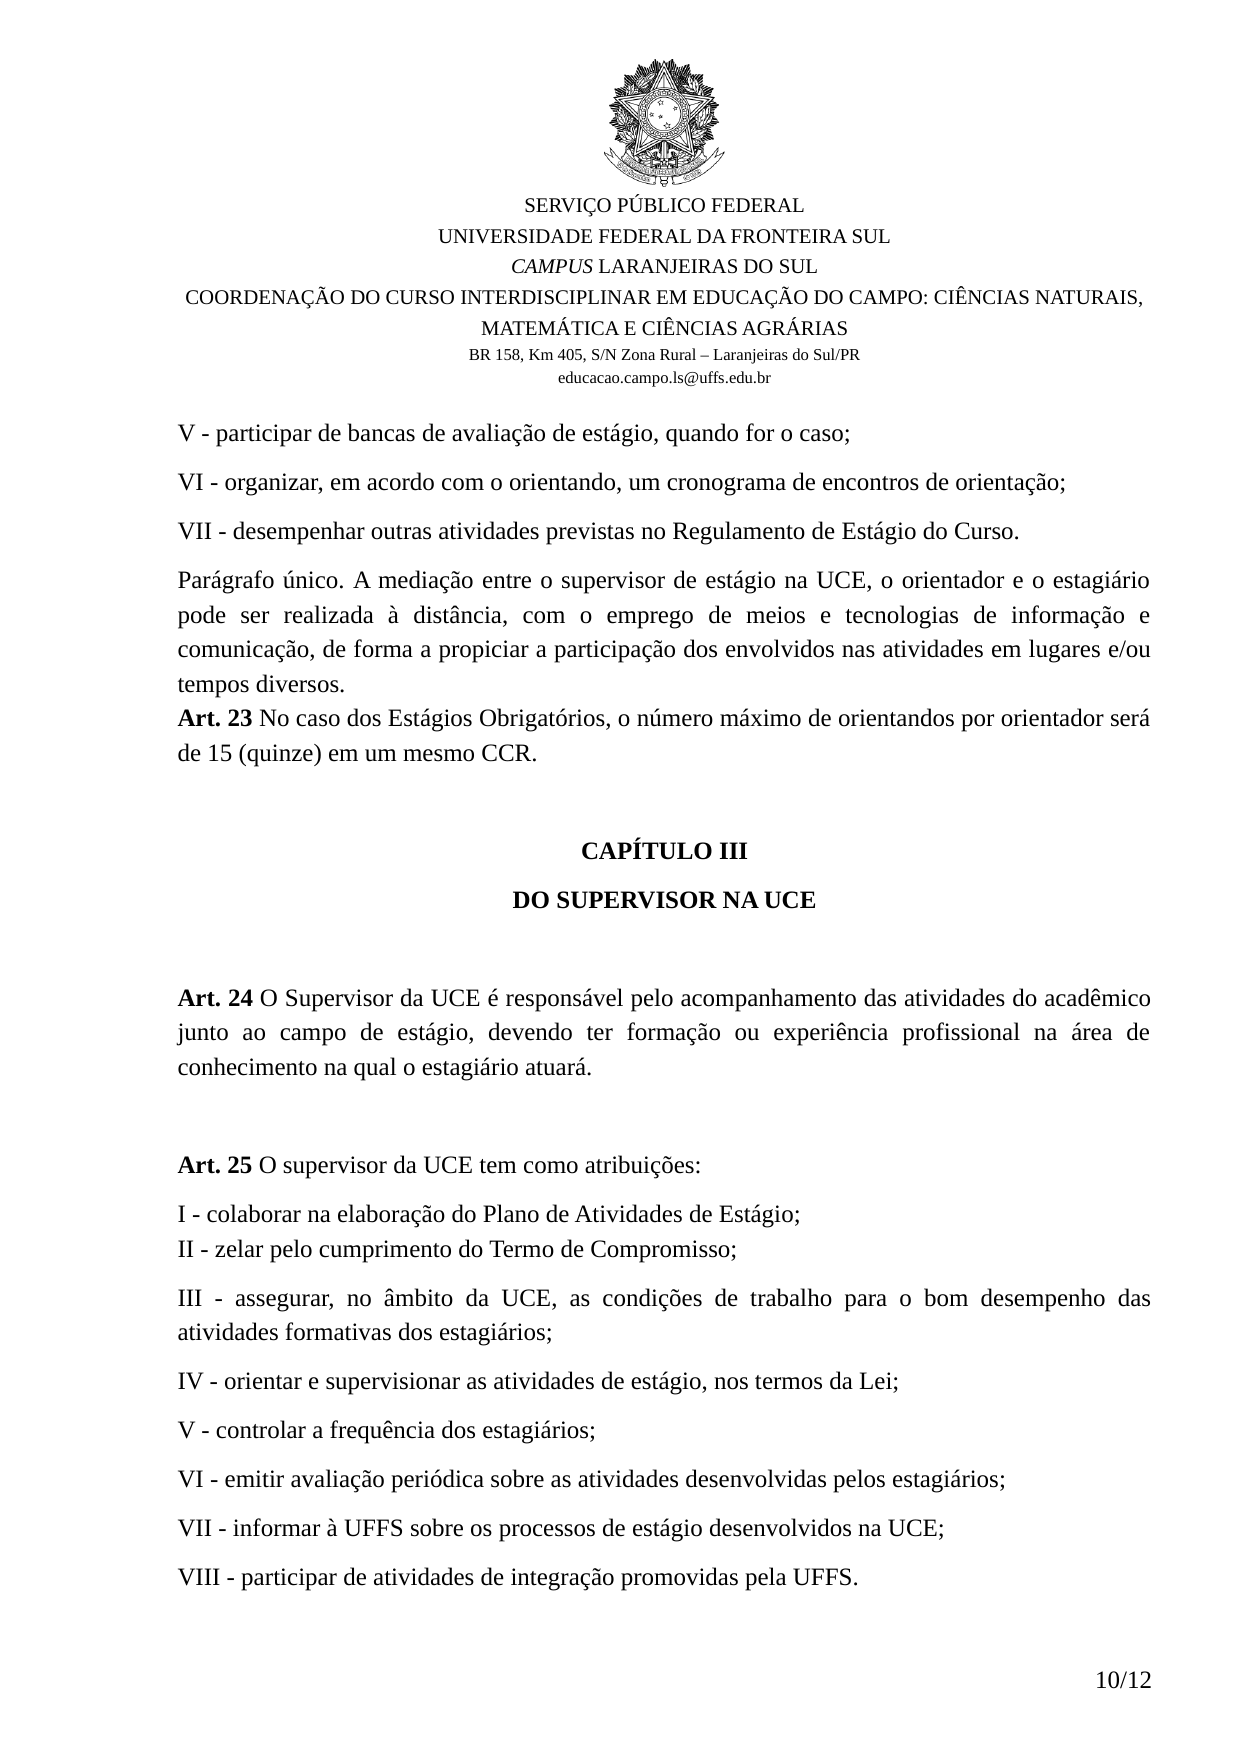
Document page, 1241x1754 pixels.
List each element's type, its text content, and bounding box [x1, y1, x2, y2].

text Parágrafo único. A mediação entre o supervisor de estágio na UCE, o orientador e o estagiário pode ser realizada à distância, com o emprego de meios e tecnologias de informação e comunicação, de forma a propiciar a participação dos envolvidos nas atividades em lugares e/ou tempos diversos. [177, 565, 1152, 697]
text VII - informar à UFFS sobre os processos de estágio desenvolvidos na UCE; [177, 1513, 1152, 1542]
text Art. 24 O Supervisor da UCE é responsável pelo acompanhamento das atividades do acadêmico junto ao campo de estágio, devendo ter formação ou experiência profissional na área de conhecimento na qual o estagiário atuará. [177, 983, 1152, 1081]
text III - assegurar, no âmbito da UCE, as condições de trabalho para o bom desempenho das atividades formativas dos estagiários; [177, 1283, 1152, 1346]
text VI - organizar, em acordo com o orientando, um cronograma de encontros de orientação; [177, 467, 1152, 496]
text I - colaborar na elaboração do Plano de Atividades de Estágio; [177, 1199, 1152, 1228]
text DO SUPERVISOR NA UCE [177, 885, 1152, 914]
text V - participar de bancas de avaliação de estágio, quando for o caso; [177, 418, 1152, 447]
text VII - desempenhar outras atividades previstas no Regulamento de Estágio do Curso. [177, 516, 1152, 545]
text Art. 25 O supervisor da UCE tem como atribuições: [177, 1150, 1152, 1179]
text VI - emitir avaliação periódica sobre as atividades desenvolvidas pelos estagiários; [177, 1464, 1152, 1493]
text IV - orientar e supervisionar as atividades de estágio, nos termos da Lei; [177, 1366, 1152, 1395]
text V - controlar a frequência dos estagiários; [177, 1415, 1152, 1444]
text Art. 23 No caso dos Estágios Obrigatórios, o número máximo de orientandos por orientador será de 15 (quinze) em um mesmo CCR. [177, 703, 1152, 766]
text II - zelar pelo cumprimento do Termo de Compromisso; [177, 1234, 1152, 1262]
text VIII - participar de atividades de integração promovidas pela UFFS. [177, 1562, 1152, 1591]
text CAPÍTULO III [177, 836, 1152, 864]
